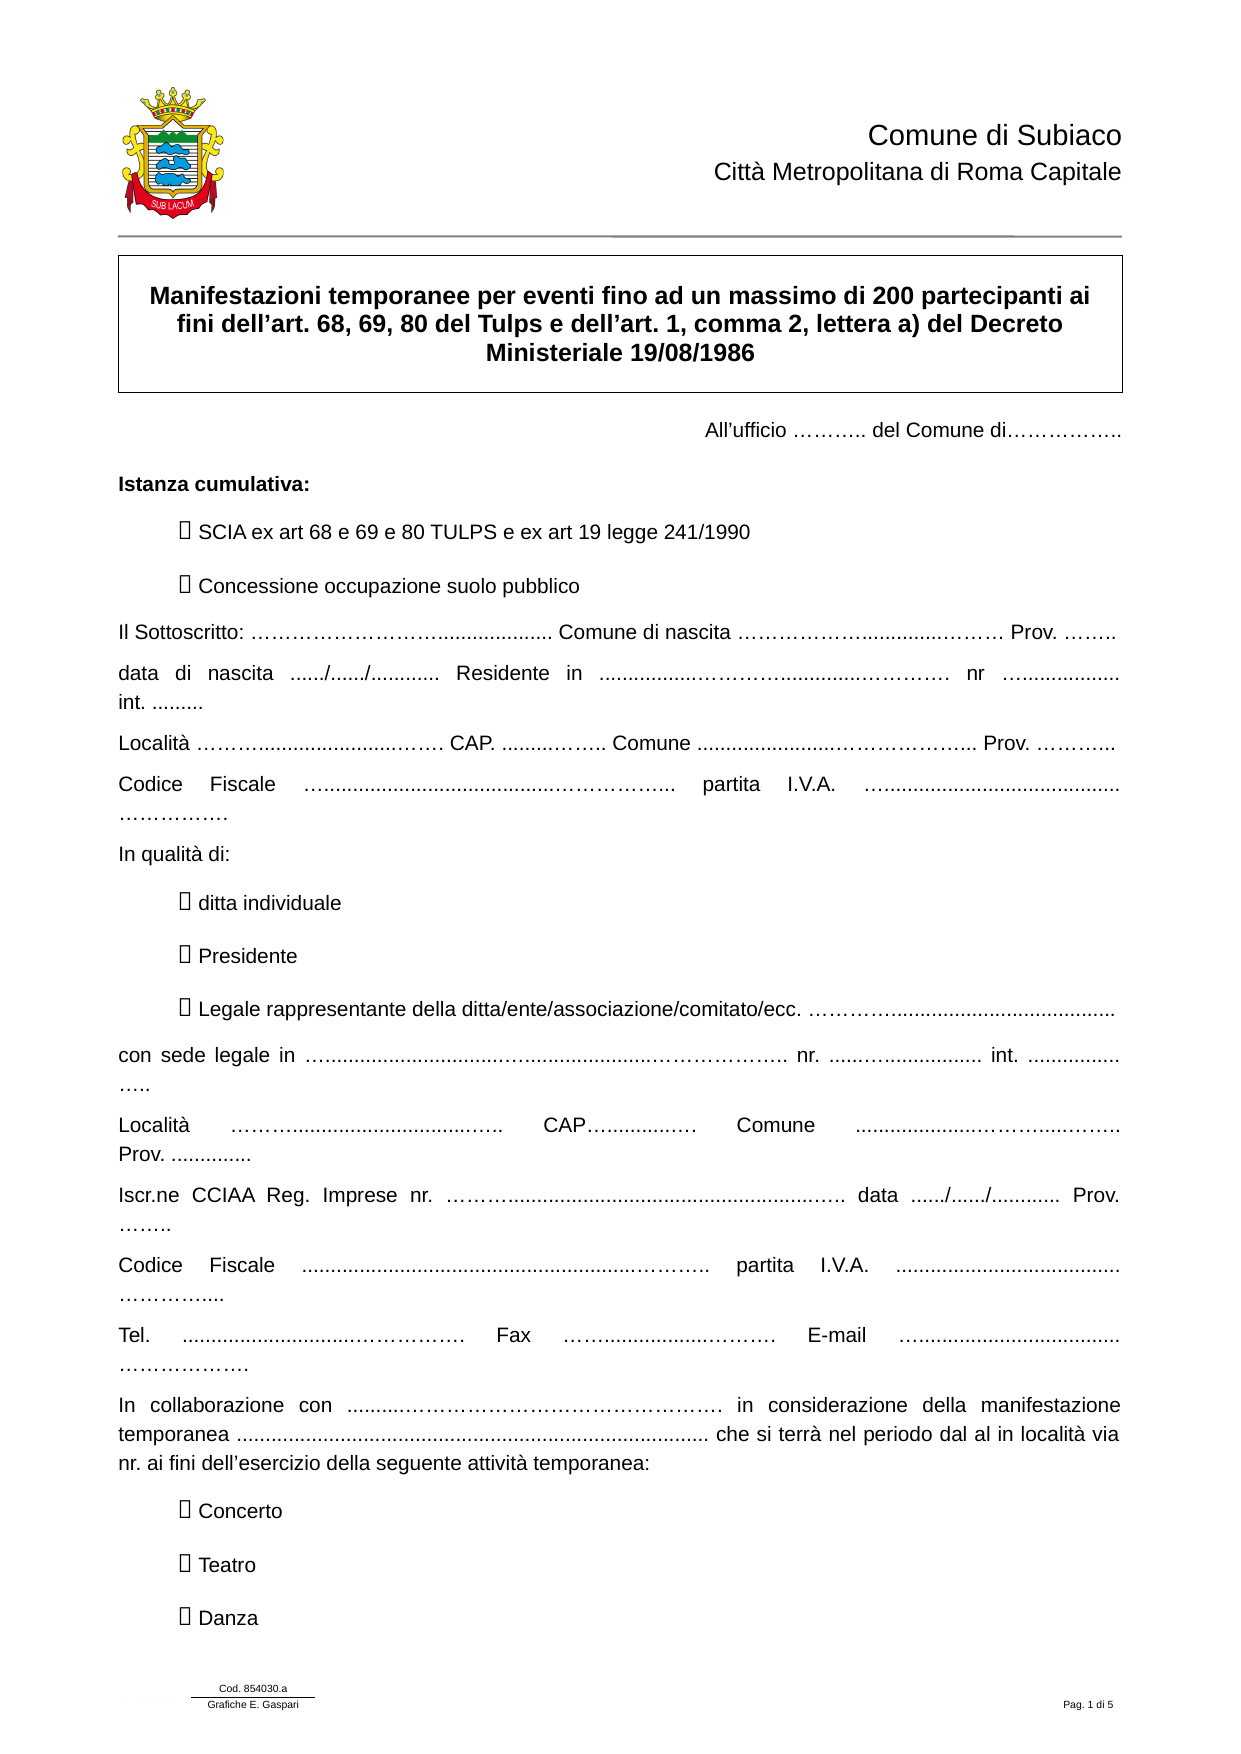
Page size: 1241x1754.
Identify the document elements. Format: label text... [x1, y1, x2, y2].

text Iscr.ne CCIAA Reg. Imprese nr. ……….....................................................….. data ....../....../............ Prov. …….. [118, 1183, 1122, 1236]
text  Danza [177, 1599, 1122, 1633]
text  Teatro [177, 1545, 1122, 1579]
text  Concerto [177, 1492, 1122, 1526]
text Il Sottoscritto: ……………………….................... Comune di nascita ………………..............……… Prov. …….. [118, 619, 1122, 643]
table_header Manifestazioni temporanee per eventi fino ad un massimo di 200 partecipanti ai fini dell’art. 68, 69, 80 del Tulps e dell’art. 1, comma 2, lettera a) del Decreto Ministeriale 19/08/1986 [119, 256, 1122, 392]
text  Concessione occupazione suolo pubblico [177, 566, 1122, 600]
text In collaborazione con ..........………………………………………. in considerazione della manifestazione temporanea .................................................................................. che si terrà nel periodo dal al in località via nr. ai fini dell’esercizio della seguente attività temporanea: [118, 1393, 1122, 1475]
text Codice Fiscale ..........................................................……….. partita I.V.A. .......................................………….... [118, 1253, 1122, 1306]
text Città Metropolitana di Roma Capitale [224, 157, 1122, 185]
text  ditta individuale [177, 883, 1122, 917]
text  SCIA ex art 68 e 69 e 80 TULPS e ex art 19 legge 241/1990 [177, 513, 1122, 547]
picture [122, 87, 224, 219]
text In qualità di: [118, 842, 1122, 866]
text Istanza cumulativa: [118, 472, 1122, 496]
text  Legale rappresentante della ditta/ente/associazione/comitato/ecc. …………....................................... [177, 990, 1122, 1024]
text con sede legale in …...............................…......................……………….. nr. ......…................. int. ................….. [118, 1043, 1122, 1096]
text All’ufficio ……….. del Comune di…………….. [118, 418, 1122, 442]
text Località ………...............................….. CAP…...........…. Comune .....................……….....…….. Prov. .............. [118, 1113, 1122, 1166]
text Tel. ..............................……………. Fax ……..................………. E-mail …...................................………………. [118, 1323, 1122, 1376]
text data di nascita ....../....../............ Residente in .................…………..............…………. nr …................. int. ......... [118, 661, 1122, 713]
text  Presidente [177, 937, 1122, 971]
text Località ………........................……. CAP. .........…….. Comune ........................………………... Prov. ………... [118, 731, 1122, 755]
text Codice Fiscale …........................................……………... partita I.V.A. ….........................................……………. [118, 772, 1122, 825]
text Comune di Subiaco [224, 118, 1122, 152]
